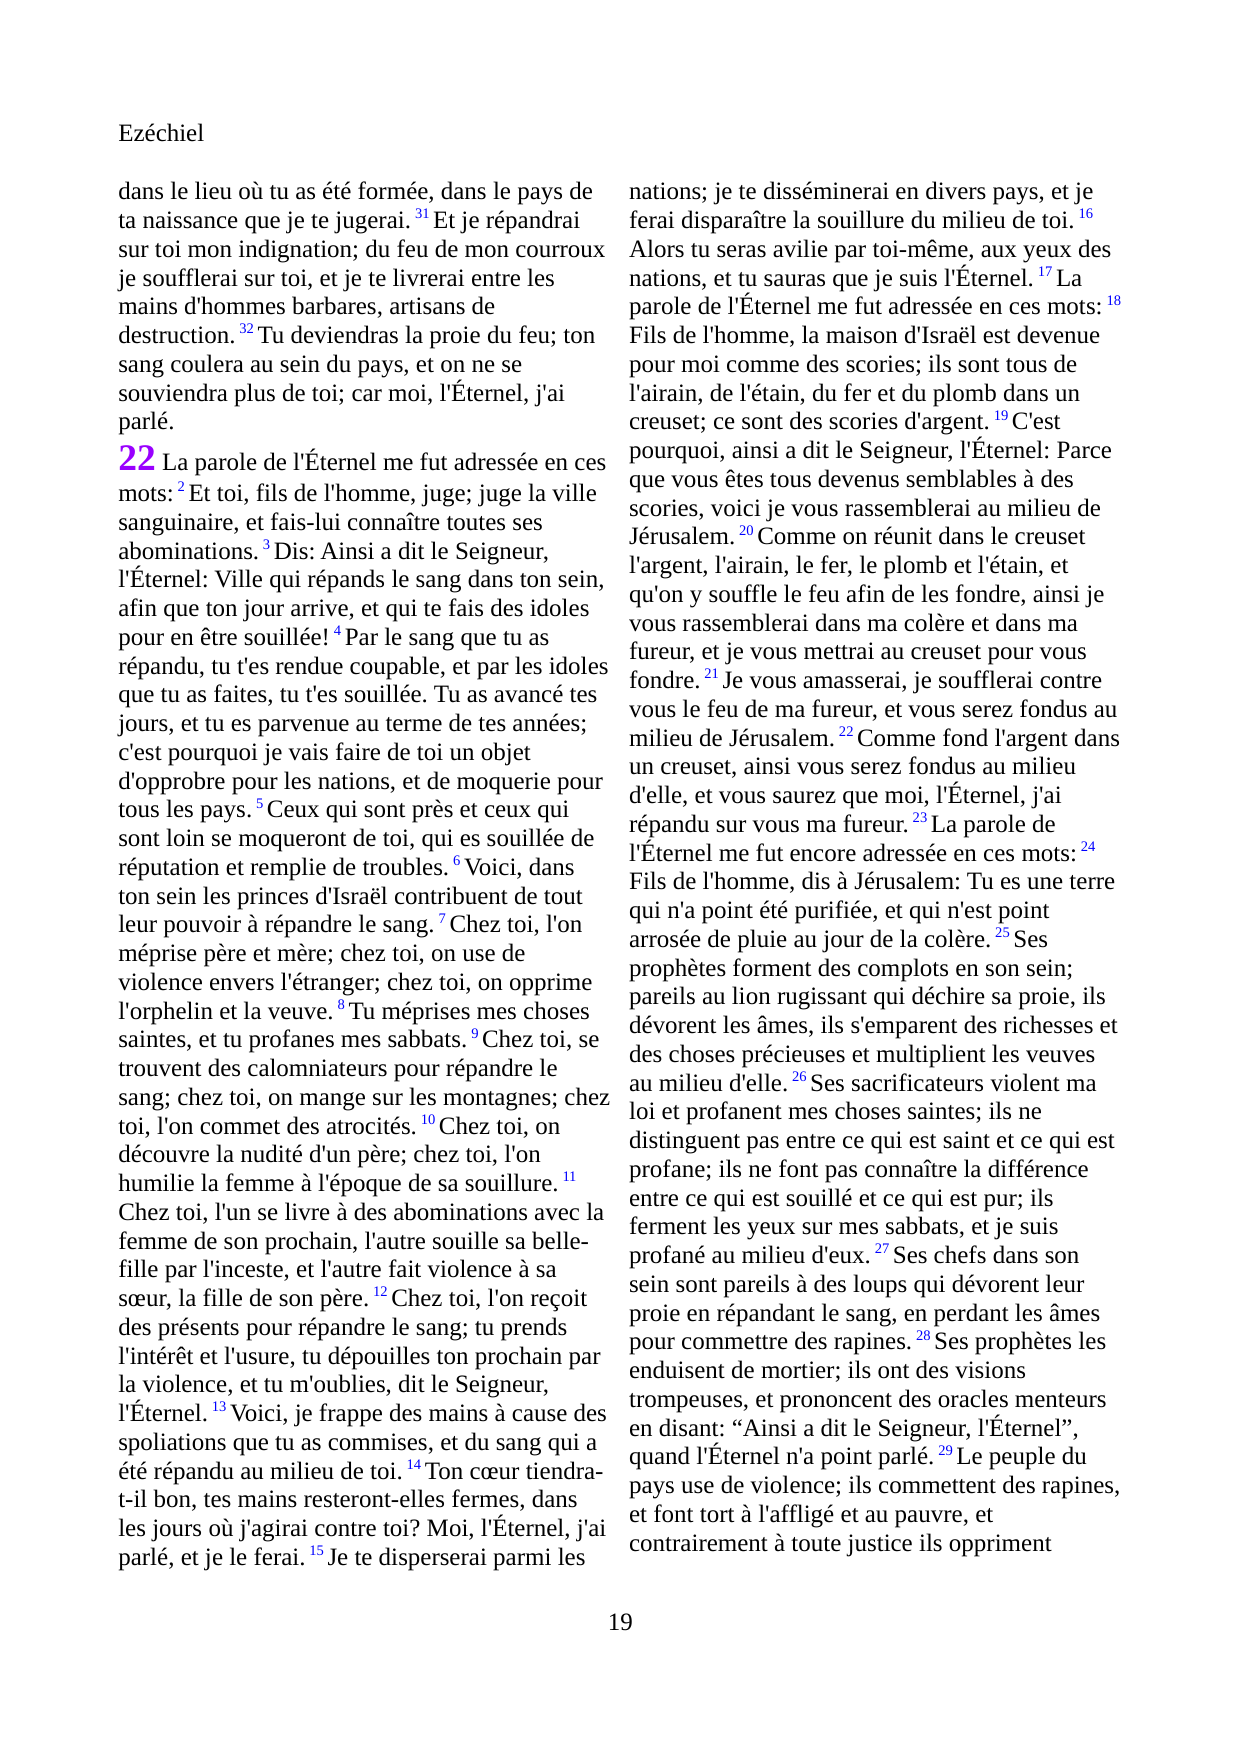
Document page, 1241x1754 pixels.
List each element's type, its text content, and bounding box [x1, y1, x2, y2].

text nations; je te disséminerai en divers pays, et je ferai disparaître la souillure du milieu de toi. 16 Alors tu seras avilie par toi-même, aux yeux des nations, et tu sauras que je suis l'Éternel. 17 La parole de l'Éternel me fut adressée en ces mots: 18 Fils de l'homme, la maison d'Israël est devenue pour moi comme des scories; ils sont tous de l'airain, de l'étain, du fer et du plomb dans un creuset; ce sont des scories d'argent. 19 C'est pourquoi, ainsi a dit le Seigneur, l'Éternel: Parce que vous êtes tous devenus semblables à des scories, voici je vous rassemblerai au milieu de Jérusalem. 20 Comme on réunit dans le creuset l'argent, l'airain, le fer, le plomb et l'étain, et qu'on y souffle le feu afin de les fondre, ainsi je vous rassemblerai dans ma colère et dans ma fureur, et je vous mettrai au creuset pour vous fondre. 21 Je vous amasserai, je soufflerai contre vous le feu de ma fureur, et vous serez fondus au milieu de Jérusalem. 22 Comme fond l'argent dans un creuset, ainsi vous serez fondus au milieu d'elle, et vous saurez que moi, l'Éternel, j'ai répandu sur vous ma fureur. 23 La parole de l'Éternel me fut encore adressée en ces mots: 24 Fils de l'homme, dis à Jérusalem: Tu es une terre qui n'a point été purifiée, et qui n'est point arrosée de pluie au jour de la colère. 25 Ses prophètes forment des complots en son sein; pareils au lion rugissant qui déchire sa proie, ils dévorent les âmes, ils s'emparent des richesses et des choses précieuses et multiplient les veuves au milieu d'elle. 26 Ses sacrificateurs violent ma loi et profanent mes choses saintes; ils ne distinguent pas entre ce qui est saint et ce qui est profane; ils ne font pas connaître la différence entre ce qui est souillé et ce qui est pur; ils ferment les yeux sur mes sabbats, et je suis profané au milieu d'eux. 27 Ses chefs dans son sein sont pareils à des loups qui dévorent leur proie en répandant le sang, en perdant les âmes pour commettre des rapines. 28 Ses prophètes les enduisent de mortier; ils ont des visions trompeuses, et prononcent des oracles menteurs en disant: “Ainsi a dit le Seigneur, l'Éternel”, quand l'Éternel n'a point parlé. 29 Le peuple du pays use de violence; ils commettent des rapines, et font tort à l'affligé et au pauvre, et contrairement à toute justice ils oppriment [629, 176, 1122, 1556]
text 22 La parole de l'Éternel me fut adressée en ces mots: 2 Et toi, fils de l'homme, juge; juge la ville sanguinaire, et fais-lui connaître toutes ses abominations. 3 Dis: Ainsi a dit le Seigneur, l'Éternel: Ville qui répands le sang dans ton sein, afin que ton jour arrive, et qui te fais des idoles pour en être souillée! 4 Par le sang que tu as répandu, tu t'es rendue coupable, et par les idoles que tu as faites, tu t'es souillée. Tu as avancé tes jours, et tu es parvenue au terme de tes années; c'est pourquoi je vais faire de toi un objet d'opprobre pour les nations, et de moquerie pour tous les pays. 5 Ceux qui sont près et ceux qui sont loin se moqueront de toi, qui es souillée de réputation et remplie de troubles. 6 Voici, dans ton sein les princes d'Israël contribuent de tout leur pouvoir à répandre le sang. 7 Chez toi, l'on méprise père et mère; chez toi, on use de violence envers l'étranger; chez toi, on opprime l'orphelin et la veuve. 8 Tu méprises mes choses saintes, et tu profanes mes sabbats. 9 Chez toi, se trouvent des calomniateurs pour répandre le sang; chez toi, on mange sur les montagnes; chez toi, l'on commet des atrocités. 10 Chez toi, on découvre la nudité d'un père; chez toi, l'on humilie la femme à l'époque de sa souillure. 11 Chez toi, l'un se livre à des abominations avec la femme de son prochain, l'autre souille sa belle-fille par l'inceste, et l'autre fait violence à sa sœur, la fille de son père. 12 Chez toi, l'on reçoit des présents pour répandre le sang; tu prends l'intérêt et l'usure, tu dépouilles ton prochain par la violence, et tu m'oublies, dit le Seigneur, l'Éternel. 13 Voici, je frappe des mains à cause des spoliations que tu as commises, et du sang qui a été répandu au milieu de toi. 14 Ton cœur tiendra-t-il bon, tes mains resteront-elles fermes, dans les jours où j'agirai contre toi? Moi, l'Éternel, j'ai parlé, et je le ferai. 15 Je te disperserai parmi les [118, 435, 611, 1571]
text dans le lieu où tu as été formée, dans le pays de ta naissance que je te jugerai. 31 Et je répandrai sur toi mon indignation; du feu de mon courroux je soufflerai sur toi, et je te livrerai entre les mains d'hommes barbares, artisans de destruction. 32 Tu deviendras la proie du feu; ton sang coulera au sein du pays, et on ne se souviendra plus de toi; car moi, l'Éternel, j'ai parlé. [118, 176, 611, 435]
